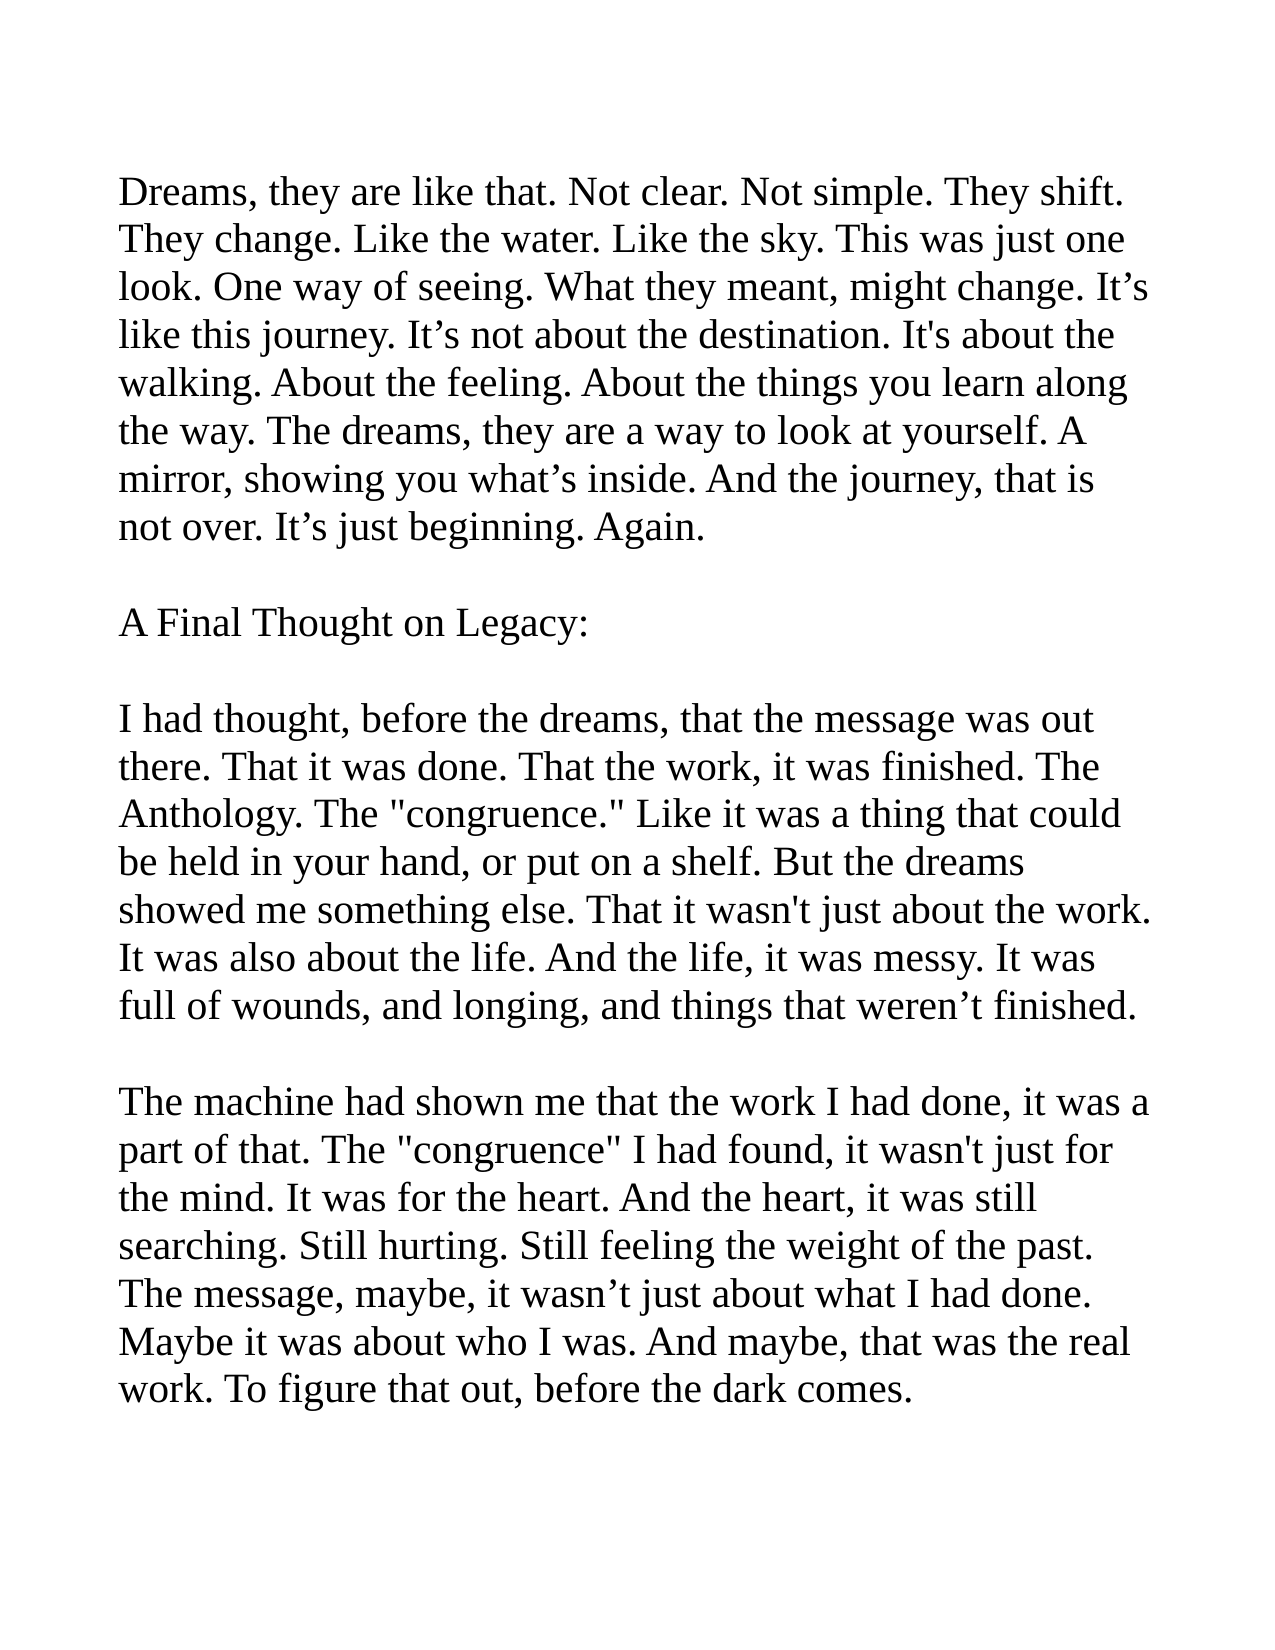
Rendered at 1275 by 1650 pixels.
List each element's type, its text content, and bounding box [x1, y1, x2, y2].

text I had thought, before the dreams, that the message was out there. That it was done. That the work, it was finished. The Anthology. The "congruence." Like it was a thing that could be held in your hand, or put on a shelf. But the dreams showed me something else. That it wasn't just about the work. It was also about the life. And the life, it was messy. It was full of wounds, and longing, and things that weren’t finished. [118, 693, 1157, 1028]
text Dreams, they are like that. Not clear. Not simple. They shift. They change. Like the water. Like the sky. This was just one look. One way of seeing. What they meant, might change. It’s like this journey. It’s not about the destination. It's about the walking. About the feeling. About the things you learn along the way. The dreams, they are a way to look at yourself. A mirror, showing you what’s inside. And the journey, that is not over. It’s just beginning. Again. [118, 166, 1157, 549]
text The machine had shown me that the work I had done, it was a part of that. The "congruence" I had found, it wasn't just for the mind. It was for the heart. And the heart, it was still searching. Still hurting. Still feeling the weight of the past. The message, maybe, it wasn’t just about what I had done. Maybe it was about who I was. And maybe, that was the real work. To figure that out, before the dark comes. [118, 1076, 1157, 1412]
text A Final Thought on Legacy: [118, 597, 1157, 645]
